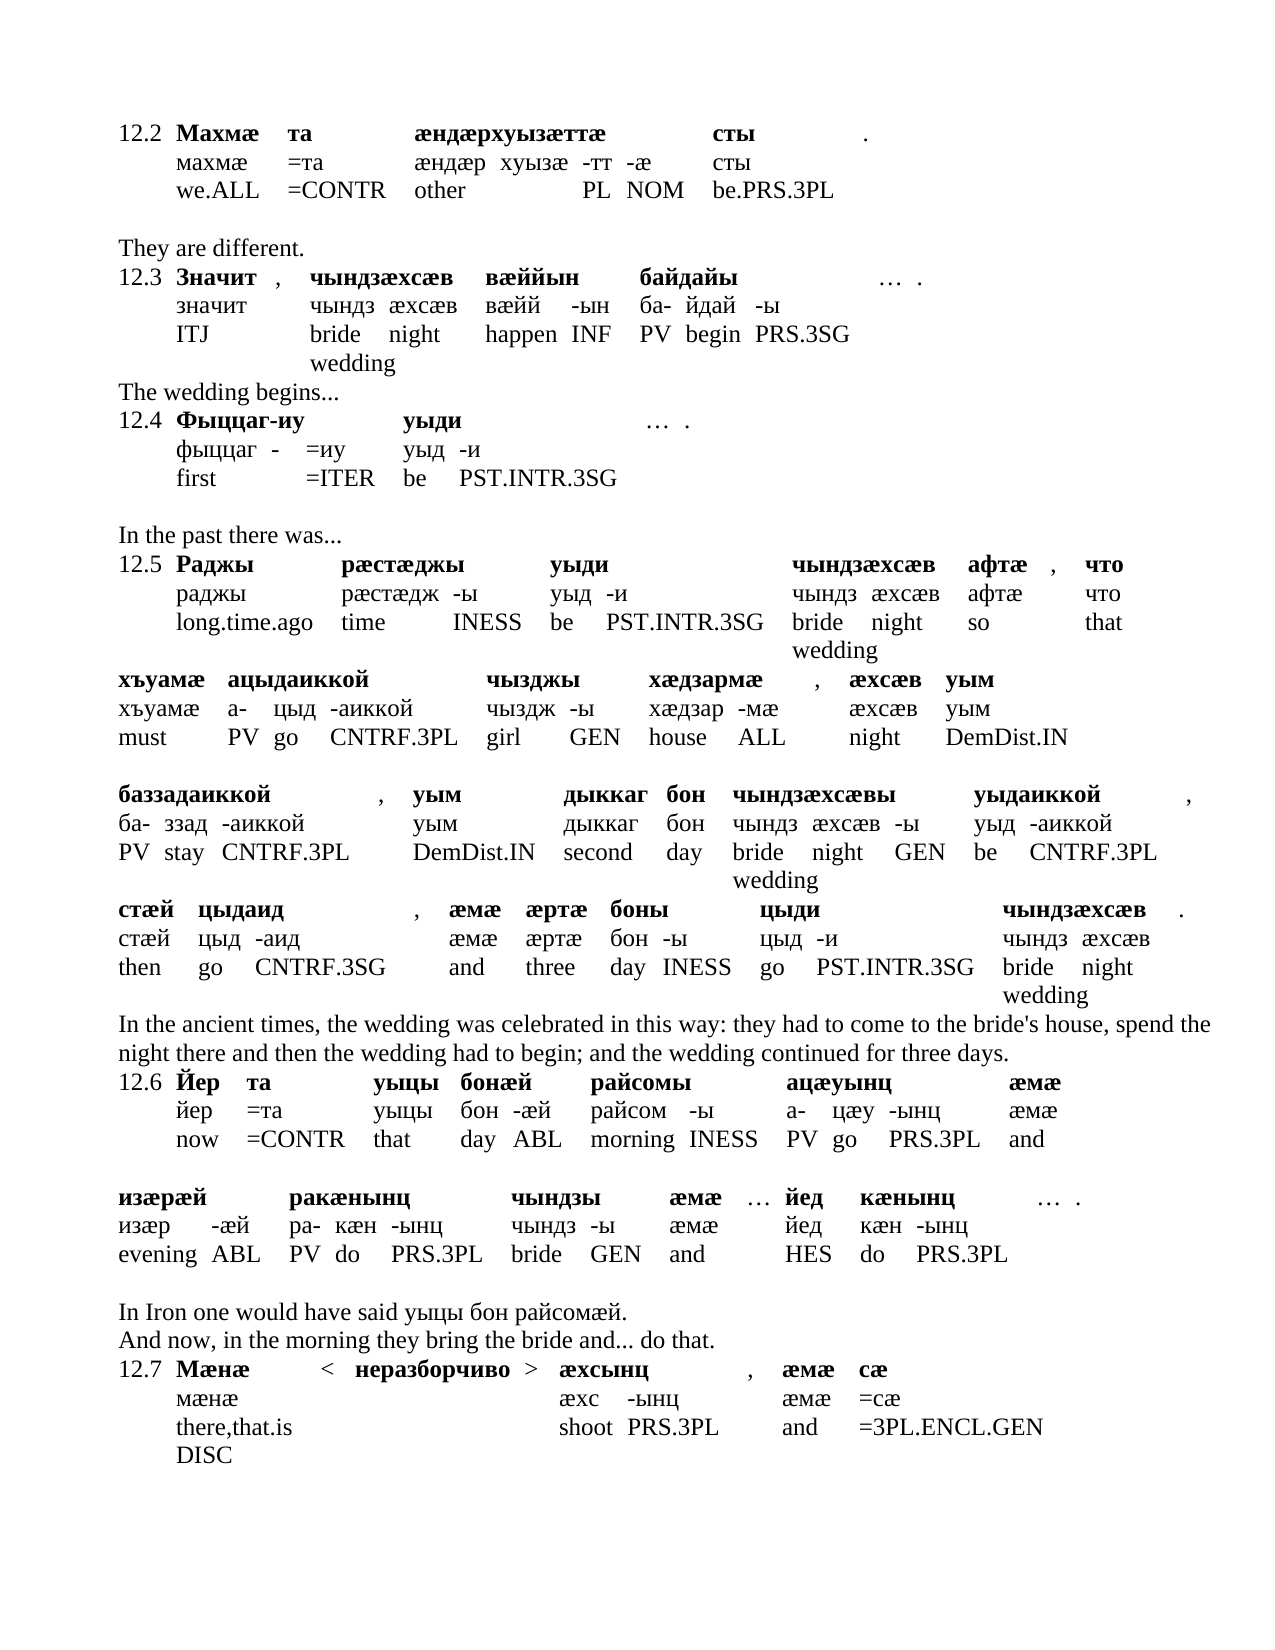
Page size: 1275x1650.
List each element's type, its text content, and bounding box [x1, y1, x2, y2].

text -и [606, 578, 764, 607]
text three [525, 952, 582, 981]
text PV [639, 319, 672, 348]
text wedding [732, 866, 960, 894]
text чындз [1002, 923, 1068, 952]
text 12.5 [118, 549, 162, 578]
text райсом [590, 1096, 675, 1124]
text , [414, 894, 435, 923]
text go [273, 722, 316, 751]
text значит [176, 291, 247, 319]
text now [176, 1124, 219, 1153]
text рæстæджы [341, 549, 536, 578]
text then [118, 952, 170, 981]
text Раджы [176, 549, 327, 578]
text -аиккой [1029, 808, 1158, 837]
text чындз [511, 1211, 576, 1239]
text стæй [118, 923, 170, 952]
text PV [786, 1124, 818, 1153]
text =ITER [306, 463, 375, 492]
text PV [227, 722, 259, 751]
text что [1085, 578, 1121, 607]
text -ы [894, 808, 946, 837]
text and [782, 1412, 831, 1441]
text and [448, 952, 498, 981]
text бон [610, 923, 648, 952]
text wedding [1002, 981, 1164, 1009]
text ба- [118, 808, 150, 837]
text PST.INTR.3SG [816, 952, 975, 981]
text Значит [176, 262, 261, 291]
text bride [309, 319, 375, 348]
text что [1085, 549, 1135, 578]
text æмæ [448, 894, 512, 923]
text изæр [118, 1211, 197, 1239]
text Фыццаг-иу [176, 406, 389, 434]
text уыд [973, 808, 1016, 837]
text æхсæв [1082, 923, 1151, 952]
text ззад [164, 808, 208, 837]
text чындз [309, 291, 375, 319]
text -ы [689, 1096, 758, 1124]
text CNTRF.3PL [330, 722, 459, 751]
text girl [486, 722, 556, 751]
text Махмæ [176, 118, 274, 147]
text long.time.ago [176, 607, 313, 636]
text , [275, 262, 296, 291]
text ацæуынц [786, 1067, 995, 1096]
text бон [666, 808, 705, 837]
text неразборчиво [355, 1354, 510, 1383]
text æндæрхуызæттæ [414, 118, 698, 147]
text а- [786, 1096, 818, 1124]
text stay [164, 837, 208, 866]
text -æй [513, 1096, 563, 1124]
text йер [176, 1096, 219, 1124]
text изæрæй [118, 1182, 275, 1211]
text =CONTR [287, 176, 386, 204]
text æмæ [669, 1211, 718, 1239]
text вæйй [485, 291, 557, 319]
text GEN [569, 722, 621, 751]
text go [198, 952, 241, 981]
text æртæ [525, 923, 582, 952]
text and [1008, 1124, 1058, 1153]
text -ынц [888, 1096, 981, 1124]
text morning [590, 1124, 675, 1153]
text bride [1002, 952, 1068, 981]
text уым [945, 664, 1082, 693]
text æмæ [1008, 1067, 1072, 1096]
text > [524, 1354, 545, 1383]
text рæстæдж [341, 578, 439, 607]
text æхсæв [389, 291, 458, 319]
text PRS.3SG [755, 319, 850, 348]
text CNTRF.3PL [222, 837, 350, 866]
text та [287, 118, 400, 147]
text do [860, 1239, 902, 1268]
text . [916, 262, 937, 291]
text we.ALL [176, 176, 260, 204]
text … [878, 262, 903, 291]
text чындзæхсæв [792, 549, 954, 578]
text =3PL.ENCL.GEN [859, 1412, 1044, 1441]
text бон [460, 1096, 499, 1124]
text æхсæв [849, 664, 932, 693]
text æмæ [782, 1354, 845, 1383]
text be.PRS.3PL [712, 176, 834, 204]
text уыди [550, 549, 778, 578]
text =CONTR [246, 1124, 345, 1153]
text уыдаиккой [973, 779, 1172, 808]
text чызджы [486, 664, 635, 693]
text PST.INTR.3SG [459, 463, 617, 492]
text wedding [309, 348, 471, 377]
text 12.6 [118, 1067, 162, 1096]
text , [378, 779, 399, 808]
text day [610, 952, 648, 981]
text ацыдаиккой [227, 664, 472, 693]
text PRS.3PL [916, 1239, 1008, 1268]
text bride [792, 607, 857, 636]
text æртæ [525, 894, 596, 923]
text æхсæв [812, 808, 881, 837]
text боны [610, 894, 746, 923]
text кæнынц [860, 1182, 1022, 1211]
text PRS.3PL [391, 1239, 483, 1268]
text æмæ [782, 1383, 831, 1412]
text GEN [894, 837, 946, 866]
text ра- [289, 1211, 321, 1239]
text та [246, 1067, 359, 1096]
text -ынц [391, 1211, 483, 1239]
text -æ [626, 147, 684, 176]
text 12.7 [118, 1354, 162, 1383]
text GEN [590, 1239, 642, 1268]
text that [373, 1124, 433, 1153]
text ABL [513, 1124, 563, 1153]
text happen [485, 319, 557, 348]
text цыдаид [198, 894, 400, 923]
text мæнæ [176, 1383, 292, 1412]
text second [563, 837, 638, 866]
text DemDist.IN [945, 722, 1068, 751]
text хæдзармæ [648, 664, 800, 693]
text so [968, 607, 1023, 636]
text æмæ [448, 923, 498, 952]
text афтæ [968, 549, 1036, 578]
text -ы [590, 1211, 642, 1239]
text бонæй [460, 1067, 577, 1096]
text хъуамæ [118, 664, 214, 693]
text time [341, 607, 439, 636]
text -ынц [627, 1383, 719, 1412]
text æхсæв [871, 578, 940, 607]
text -аид [255, 923, 386, 952]
text =та [287, 147, 386, 176]
text вæййын [485, 262, 626, 291]
text уым [945, 693, 1068, 722]
text Йер [176, 1067, 233, 1096]
text баззадаиккой [118, 779, 364, 808]
text … [1036, 1182, 1061, 1211]
text In the ancient times, the wedding was celebrated in this way: they had to come to the bride's house, spend the night there and then the wedding had to begin; and the wedding continued for three days. [118, 1009, 1249, 1067]
text -ын [571, 291, 612, 319]
text -тт [582, 147, 612, 176]
text bride [732, 837, 798, 866]
text In the past there was... [118, 521, 1249, 549]
text PRS.3PL [888, 1124, 981, 1153]
text evening [118, 1239, 197, 1268]
text уыцы [373, 1067, 446, 1096]
text сты [712, 147, 834, 176]
text night [849, 722, 918, 751]
text раджы [176, 578, 313, 607]
text -ынц [916, 1211, 1008, 1239]
text райсомы [590, 1067, 772, 1096]
text йдай [685, 291, 741, 319]
text сæ [859, 1354, 1058, 1383]
text а- [227, 693, 259, 722]
text . [862, 118, 883, 147]
text other [414, 176, 486, 204]
text PL [582, 176, 612, 204]
text must [118, 722, 200, 751]
text The wedding begins... [118, 377, 1249, 406]
text æмæ [669, 1182, 732, 1211]
text shoot [559, 1412, 613, 1441]
text be [550, 607, 592, 636]
text байдайы [639, 262, 864, 291]
text INESS [662, 952, 732, 981]
text махмæ [176, 147, 260, 176]
text цыди [759, 894, 989, 923]
text wedding [792, 636, 954, 664]
text =сæ [859, 1383, 1044, 1412]
text кæн [860, 1211, 902, 1239]
text -ы [569, 693, 621, 722]
text . [1178, 894, 1199, 923]
text PRS.3PL [627, 1412, 719, 1441]
text , [1186, 779, 1207, 808]
text DemDist.IN [413, 837, 536, 866]
text HES [785, 1239, 832, 1268]
text PST.INTR.3SG [606, 607, 764, 636]
text night [812, 837, 881, 866]
text =иу [306, 434, 375, 463]
text афтæ [968, 578, 1023, 607]
text стæй [118, 894, 184, 923]
text сты [712, 118, 848, 147]
text -æй [211, 1211, 261, 1239]
text цыд [198, 923, 241, 952]
text CNTRF.3SG [255, 952, 386, 981]
text чыздж [486, 693, 556, 722]
text . [684, 406, 705, 434]
text be [403, 463, 445, 492]
text -мæ [738, 693, 786, 722]
text -аиккой [330, 693, 459, 722]
text йед [785, 1211, 832, 1239]
text -аиккой [222, 808, 350, 837]
text æндæр [414, 147, 486, 176]
text , [814, 664, 835, 693]
text night [389, 319, 458, 348]
text чындз [792, 578, 857, 607]
text day [460, 1124, 499, 1153]
text æхсæв [849, 693, 918, 722]
text -ы [755, 291, 850, 319]
text INESS [453, 607, 522, 636]
text . [1075, 1182, 1096, 1211]
text first [176, 463, 257, 492]
text And now, in the morning they bring the bride and... do that. [118, 1326, 1249, 1354]
text PV [289, 1239, 321, 1268]
text кæн [335, 1211, 377, 1239]
text æхс [559, 1383, 613, 1412]
text go [832, 1124, 875, 1153]
text go [759, 952, 802, 981]
text йед [785, 1182, 846, 1211]
text æмæ [1008, 1096, 1058, 1124]
text … [645, 406, 670, 434]
text CNTRF.3PL [1029, 837, 1158, 866]
text уыди [403, 406, 631, 434]
text PV [118, 837, 150, 866]
text , [747, 1354, 768, 1383]
text 12.4 [118, 406, 162, 434]
text < [320, 1354, 341, 1383]
text хъуамæ [118, 693, 200, 722]
text дыккаг [563, 779, 652, 808]
text day [666, 837, 705, 866]
text цыд [273, 693, 316, 722]
text уым [413, 779, 549, 808]
text INF [571, 319, 612, 348]
text DISC [176, 1441, 306, 1469]
text that [1085, 607, 1135, 636]
text уыд [550, 578, 592, 607]
text do [335, 1239, 377, 1268]
text чындзы [511, 1182, 655, 1211]
text house [648, 722, 724, 751]
text 12.2 [118, 118, 162, 147]
text - [271, 434, 292, 463]
text night [1082, 952, 1151, 981]
text In Iron one would have said уыцы бон райсомæй. [118, 1297, 1249, 1326]
text уыцы [373, 1096, 433, 1124]
text хуызæ [500, 147, 568, 176]
text фыццаг [176, 434, 257, 463]
text уыд [403, 434, 445, 463]
text æхсынц [559, 1354, 733, 1383]
text there,that.is [176, 1412, 292, 1441]
text ракæнынц [289, 1182, 497, 1211]
text NOM [626, 176, 684, 204]
text цыд [759, 923, 802, 952]
text Мæнæ [176, 1354, 306, 1383]
text чындзæхсæв [1002, 894, 1164, 923]
text and [669, 1239, 718, 1268]
text бон [666, 779, 719, 808]
text bride [511, 1239, 576, 1268]
text , [1050, 549, 1071, 578]
text ALL [738, 722, 786, 751]
text They are different. [118, 233, 1249, 262]
text ABL [211, 1239, 261, 1268]
text ба- [639, 291, 672, 319]
text чындз [732, 808, 798, 837]
text -и [459, 434, 617, 463]
text be [973, 837, 1016, 866]
text цæу [832, 1096, 875, 1124]
text -ы [662, 923, 732, 952]
text чындзæхсæвы [732, 779, 960, 808]
text хæдзар [648, 693, 724, 722]
text 12.3 [118, 262, 162, 291]
text night [871, 607, 940, 636]
text begin [685, 319, 741, 348]
text =та [246, 1096, 345, 1124]
text -ы [453, 578, 522, 607]
text … [746, 1182, 771, 1211]
text ITJ [176, 319, 261, 348]
text уым [413, 808, 536, 837]
text INESS [689, 1124, 758, 1153]
text дыккаг [563, 808, 638, 837]
text -и [816, 923, 975, 952]
text чындзæхсæв [309, 262, 471, 291]
